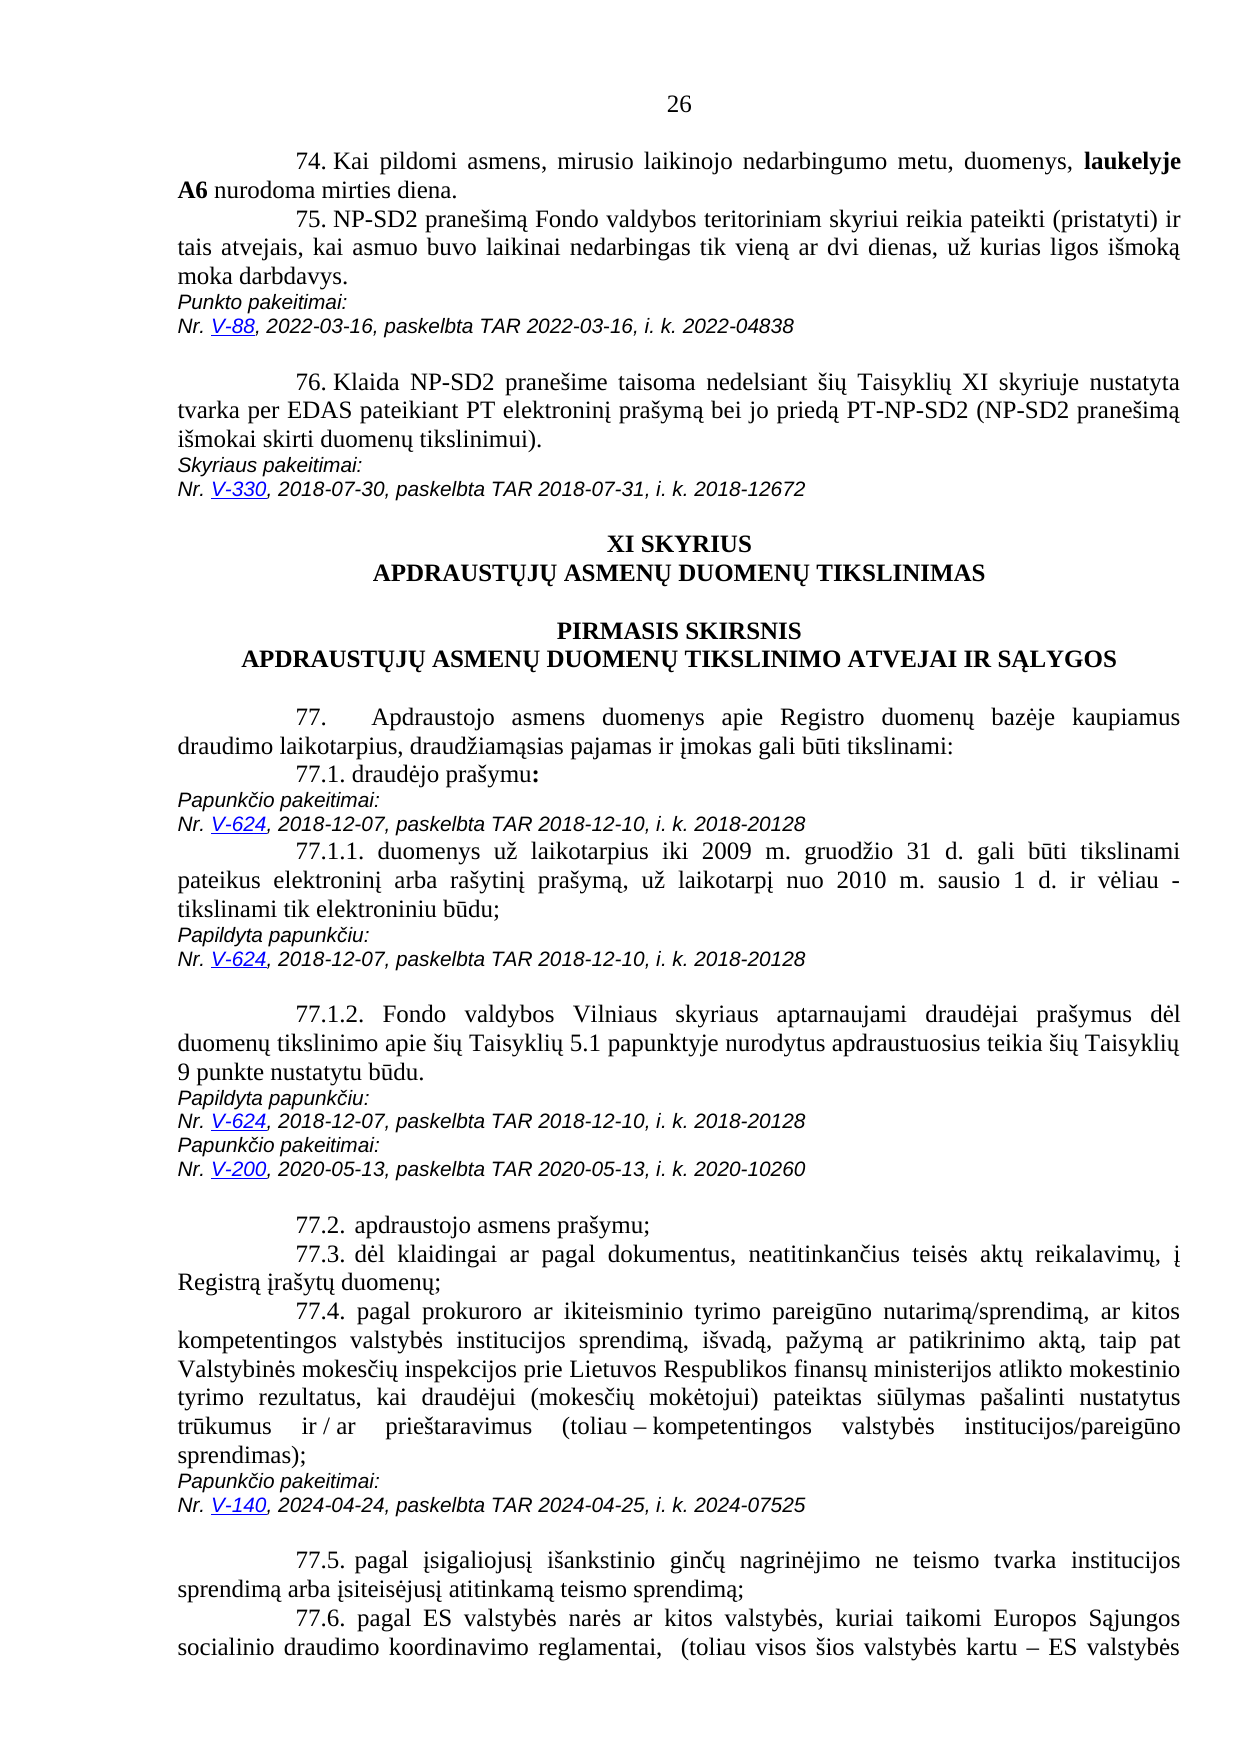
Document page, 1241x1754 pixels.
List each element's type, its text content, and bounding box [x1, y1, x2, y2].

text Nr. V-624, 2018-12-07, paskelbta TAR 2018-12-10, i. k. 2018-20128 [177, 946, 1181, 970]
text 77.1.1. duomenys už laikotarpius iki 2009 m. gruodžio 31 d. gali būti tikslinami pateikus elektroninį arba rašytinį prašymą, už laikotarpį nuo 2010 m. sausio 1 d. ir vėliau - tikslinami tik elektroniniu būdu; [177, 836, 1181, 922]
text Skyriaus pakeitimai: [177, 453, 1181, 477]
text Papunkčio pakeitimai: [177, 1133, 1181, 1157]
text Papildyta papunkčiu: [177, 922, 1181, 946]
text Nr. V-140, 2024-04-24, paskelbta TAR 2024-04-25, i. k. 2024-07525 [177, 1493, 1181, 1517]
text Nr. V-330, 2018-07-30, paskelbta TAR 2018-07-31, i. k. 2018-12672 [177, 477, 1181, 501]
text Nr. V-624, 2018-12-07, paskelbta TAR 2018-12-10, i. k. 2018-20128 [177, 812, 1181, 836]
text 75. NP-SD2 pranešimą Fondo valdybos teritoriniam skyriui reikia pateikti (pristatyti) ir tais atvejais, kai asmuo buvo laikinai nedarbingas tik vieną ar dvi dienas, už kurias ligos išmoką moka darbdavys. [177, 204, 1181, 290]
text 74. Kai pildomi asmens, mirusio laikinojo nedarbingumo metu, duomenys, laukelyje A6 nurodoma mirties diena. [177, 146, 1181, 204]
text 77.4. pagal prokuroro ar ikiteisminio tyrimo pareigūno nutarimą/sprendimą, ar kitos kompetentingos valstybės institucijos sprendimą, išvadą, pažymą ar patikrinimo aktą, taip pat Valstybinės mokesčių inspekcijos prie Lietuvos Respublikos finansų ministerijos atlikto mokestinio tyrimo rezultatus, kai draudėjui (mokesčių mokėtojui) pateiktas siūlymas pašalinti nustatytus trūkumus ir / ar prieštaravimus (toliau – kompetentingos valstybės institucijos/pareigūno sprendimas); [177, 1296, 1181, 1469]
text 77.5. pagal įsigaliojusį išankstinio ginčų nagrinėjimo ne teismo tvarka institucijos sprendimą arba įsiteisėjusį atitinkamą teismo sprendimą; [177, 1545, 1181, 1603]
text Papildyta papunkčiu: [177, 1085, 1181, 1109]
text APDRAUSTŲJŲ ASMENŲ DUOMENŲ TIKSLINIMO ATVEJAI IR SĄLYGOS [177, 644, 1181, 673]
text 77. Apdraustojo asmens duomenys apie Registro duomenų bazėje kaupiamus draudimo laikotarpius, draudžiamąsias pajamas ir įmokas gali būti tikslinami: [177, 702, 1181, 759]
text Nr. V-624, 2018-12-07, paskelbta TAR 2018-12-10, i. k. 2018-20128 [177, 1109, 1181, 1133]
text PIRMASIS SKIRSNIS [177, 616, 1181, 644]
text XI SKYRIUS [177, 529, 1181, 558]
text APDRAUSTŲJŲ ASMENŲ DUOMENŲ TIKSLINIMAS [177, 558, 1181, 587]
text 77.1. draudėjo prašymu: [177, 759, 1181, 788]
text 77.6. pagal ES valstybės narės ar kitos valstybės, kuriai taikomi Europos Sąjungos socialinio draudimo koordinavimo reglamentai, (toliau visos šios valstybės kartu – ES valstybės [177, 1603, 1181, 1660]
text Papunkčio pakeitimai: [177, 1469, 1181, 1493]
text 76. Klaida NP-SD2 pranešime taisoma nedelsiant šių Taisyklių XI skyriuje nustatyta tvarka per EDAS pateikiant PT elektroninį prašymą bei jo priedą PT-NP-SD2 (NP-SD2 pranešimą išmokai skirti duomenų tikslinimui). [177, 367, 1181, 453]
text Nr. V-88, 2022-03-16, paskelbta TAR 2022-03-16, i. k. 2022-04838 [177, 314, 1181, 338]
text 77.2. apdraustojo asmens prašymu; [177, 1210, 1181, 1239]
text 77.3. dėl klaidingai ar pagal dokumentus, neatitinkančius teisės aktų reikalavimų, į Registrą įrašytų duomenų; [177, 1239, 1181, 1296]
text Punkto pakeitimai: [177, 290, 1181, 314]
text Nr. V-200, 2020-05-13, paskelbta TAR 2020-05-13, i. k. 2020-10260 [177, 1157, 1181, 1181]
text 77.1.2. Fondo valdybos Vilniaus skyriaus aptarnaujami draudėjai prašymus dėl duomenų tikslinimo apie šių Taisyklių 5.1 papunktyje nurodytus apdraustuosius teikia šių Taisyklių 9 punkte nustatytu būdu. [177, 999, 1181, 1085]
text Papunkčio pakeitimai: [177, 788, 1181, 812]
